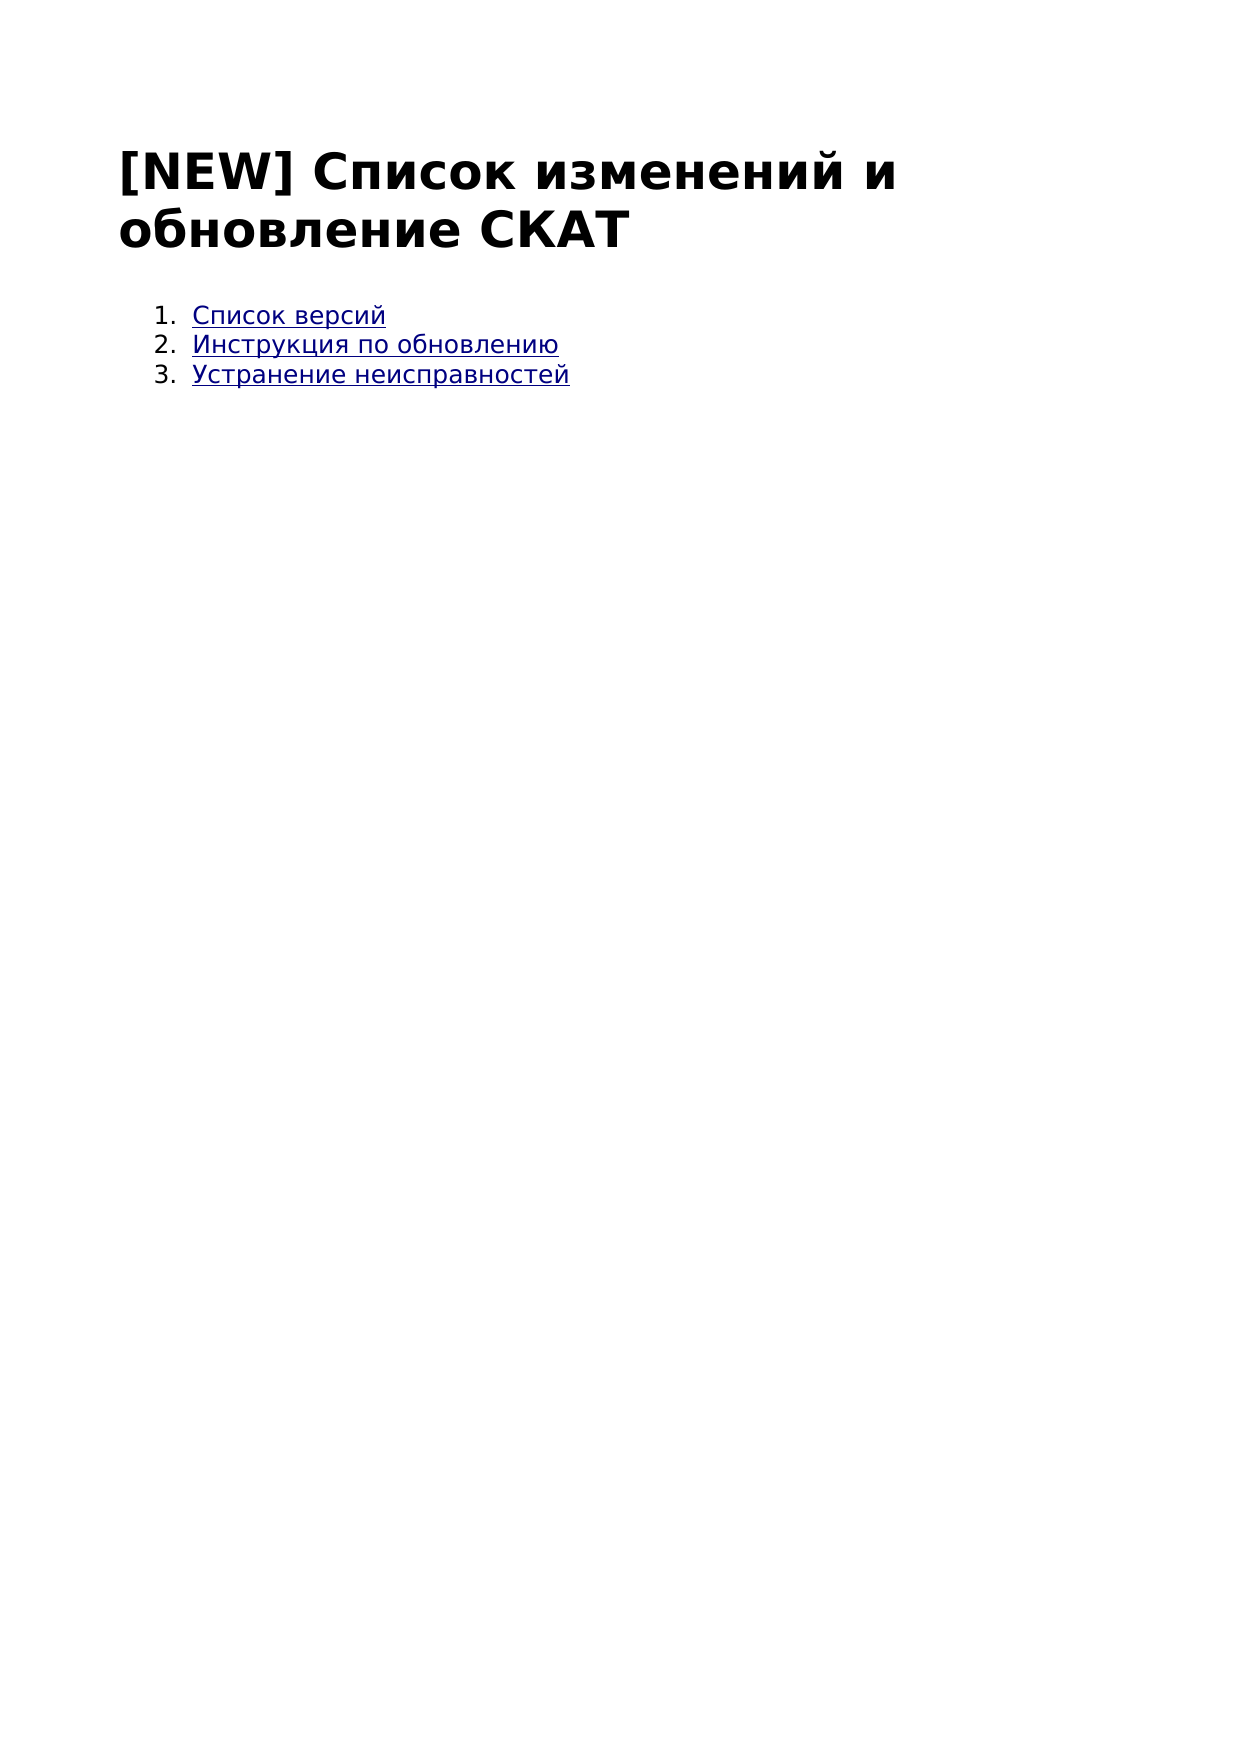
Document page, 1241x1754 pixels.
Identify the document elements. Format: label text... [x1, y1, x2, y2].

list Инструкция по обновлению [177, 331, 1122, 360]
list Список версий [177, 302, 1122, 331]
subtitle [NEW] Список изменений и обновление СКАТ [118, 143, 1122, 259]
list Устранение неисправностей [177, 360, 1122, 389]
